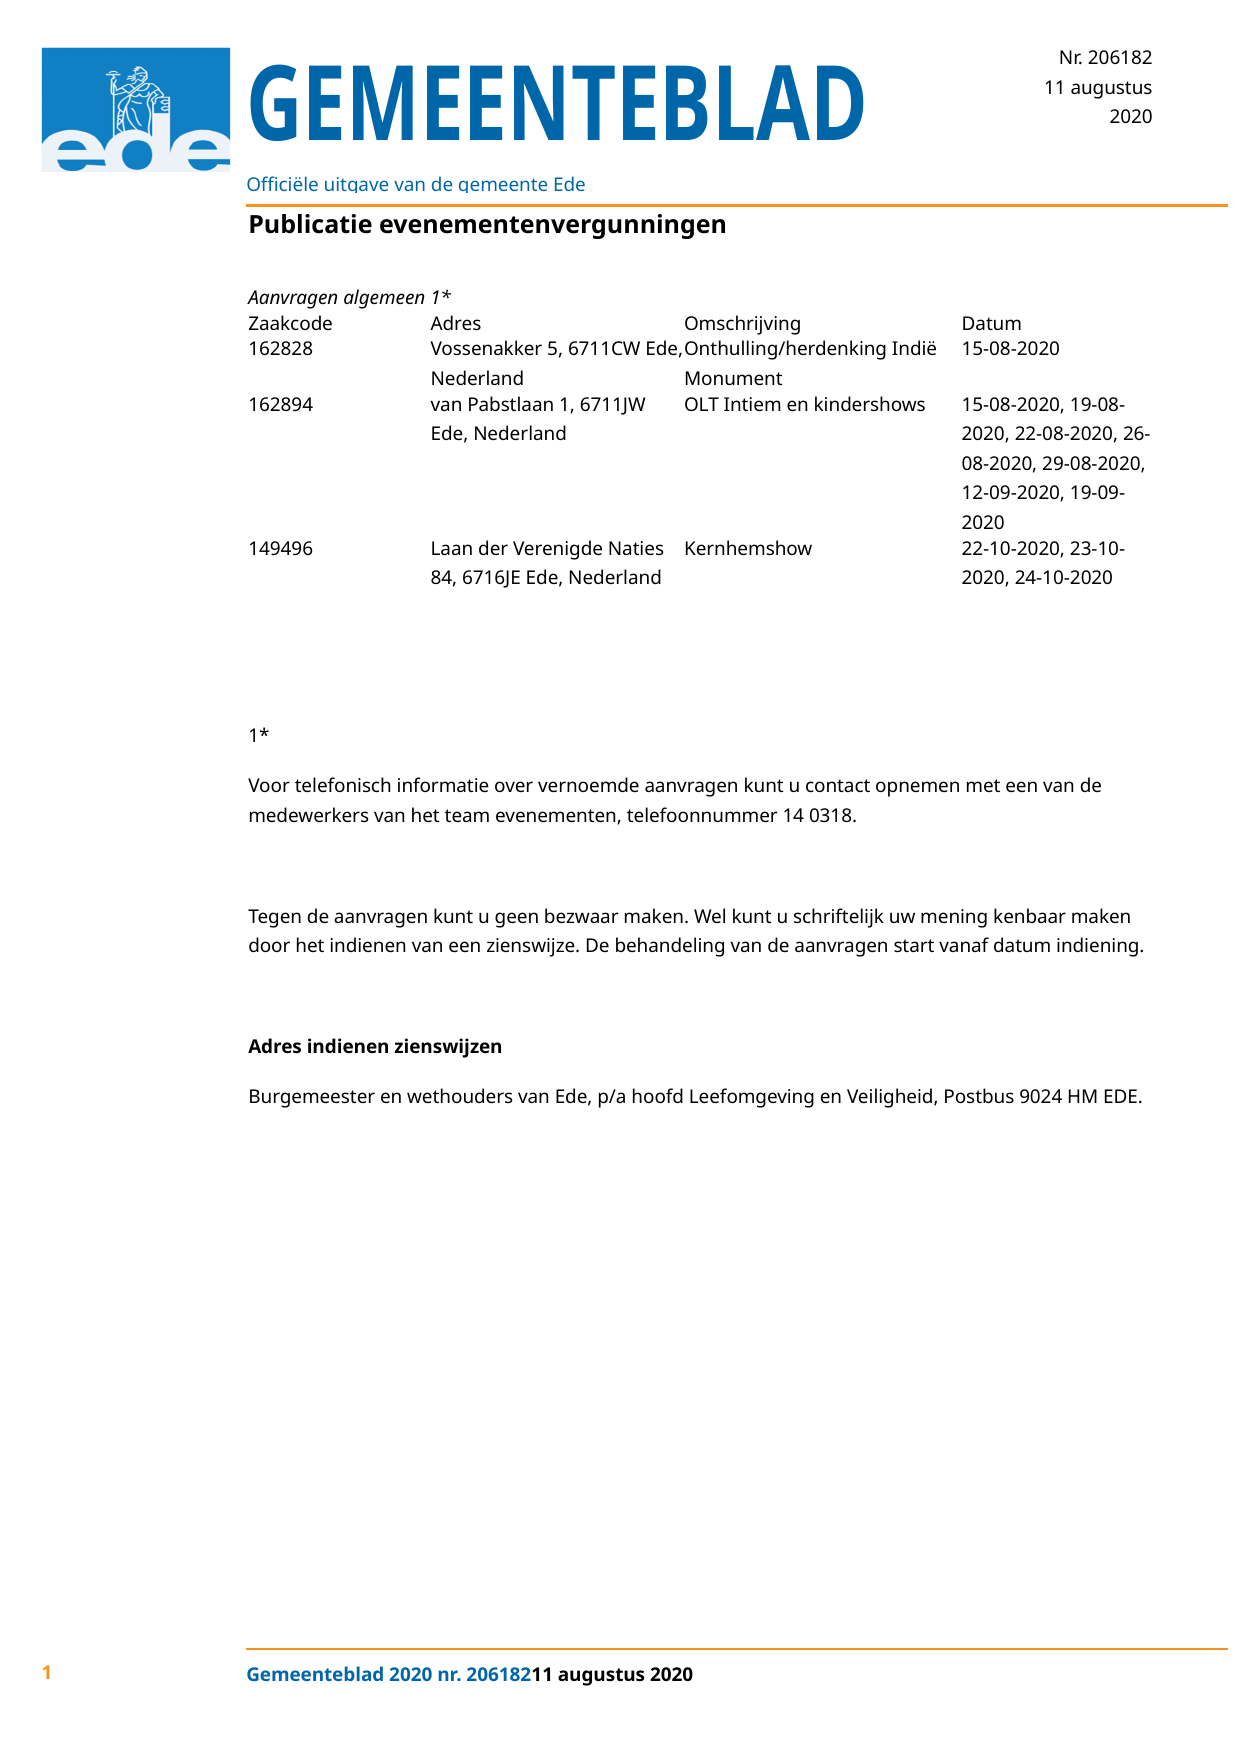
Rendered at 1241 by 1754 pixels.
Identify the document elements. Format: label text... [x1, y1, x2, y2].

table_cell Kernhemshow [684, 535, 961, 590]
table_header Datum [961, 310, 1152, 335]
table_header Adres [430, 310, 684, 335]
table_cell [248, 616, 430, 642]
table_cell Laan der Verenigde Naties 84, 6716JE Ede, Nederland [430, 535, 684, 590]
table_cell [430, 693, 684, 719]
table_cell [961, 693, 1152, 719]
table_cell [684, 590, 961, 616]
table_cell [684, 667, 961, 693]
table_cell [248, 590, 430, 616]
table_cell [430, 667, 684, 693]
table_cell 15-08-2020 [961, 335, 1152, 391]
table_cell [248, 693, 430, 719]
table_cell [248, 642, 430, 667]
table_cell [684, 642, 961, 667]
table_cell Onthulling/herdenking Indië Monument [684, 335, 961, 391]
table_cell [430, 590, 684, 616]
table_cell [961, 642, 1152, 667]
table_cell [961, 590, 1152, 616]
text Adres indienen zienswijzen [248, 1033, 1152, 1059]
table_cell 162894 [248, 391, 430, 535]
table_cell [430, 616, 684, 642]
table_cell Vossenakker 5, 6711CW Ede, Nederland [430, 335, 684, 391]
text Tegen de aanvragen kunt u geen bezwaar maken. Wel kunt u schriftelijk uw mening kenbaar maken door het indienen van een zienswijze. De behandeling van de aanvragen start vanaf datum indiening. [248, 903, 1152, 958]
text Publicatie evenementenvergunningen [248, 207, 1152, 241]
table_cell 162828 [248, 335, 430, 391]
text Aanvragen algemeen 1* [248, 284, 1152, 309]
table_header Omschrijving [684, 310, 961, 335]
table_cell van Pabstlaan 1, 6711JW Ede, Nederland [430, 391, 684, 535]
table_cell [961, 667, 1152, 693]
table_cell [961, 616, 1152, 642]
table_cell [684, 616, 961, 642]
text Voor telefonisch informatie over vernoemde aanvragen kunt u contact opnemen met een van de medewerkers van het team evenementen, telefoonnummer 14 0318. [248, 772, 1152, 828]
table_cell OLT Intiem en kindershows [684, 391, 961, 535]
table_cell [684, 693, 961, 719]
text Burgemeester en wethouders van Ede, p/a hoofd Leefomgeving en Veiligheid, Postbus 9024 HM EDE. [248, 1084, 1152, 1109]
table_cell 149496 [248, 535, 430, 590]
table_cell 15-08-2020, 19-08-2020, 22-08-2020, 26-08-2020, 29-08-2020, 12-09-2020, 19-09-2020 [961, 391, 1152, 535]
table_cell [248, 667, 430, 693]
table_cell [430, 642, 684, 667]
picture [41, 47, 231, 172]
table_header Zaakcode [248, 310, 430, 335]
text 1* [248, 722, 1152, 748]
table_cell 22-10-2020, 23-10-2020, 24-10-2020 [961, 535, 1152, 590]
